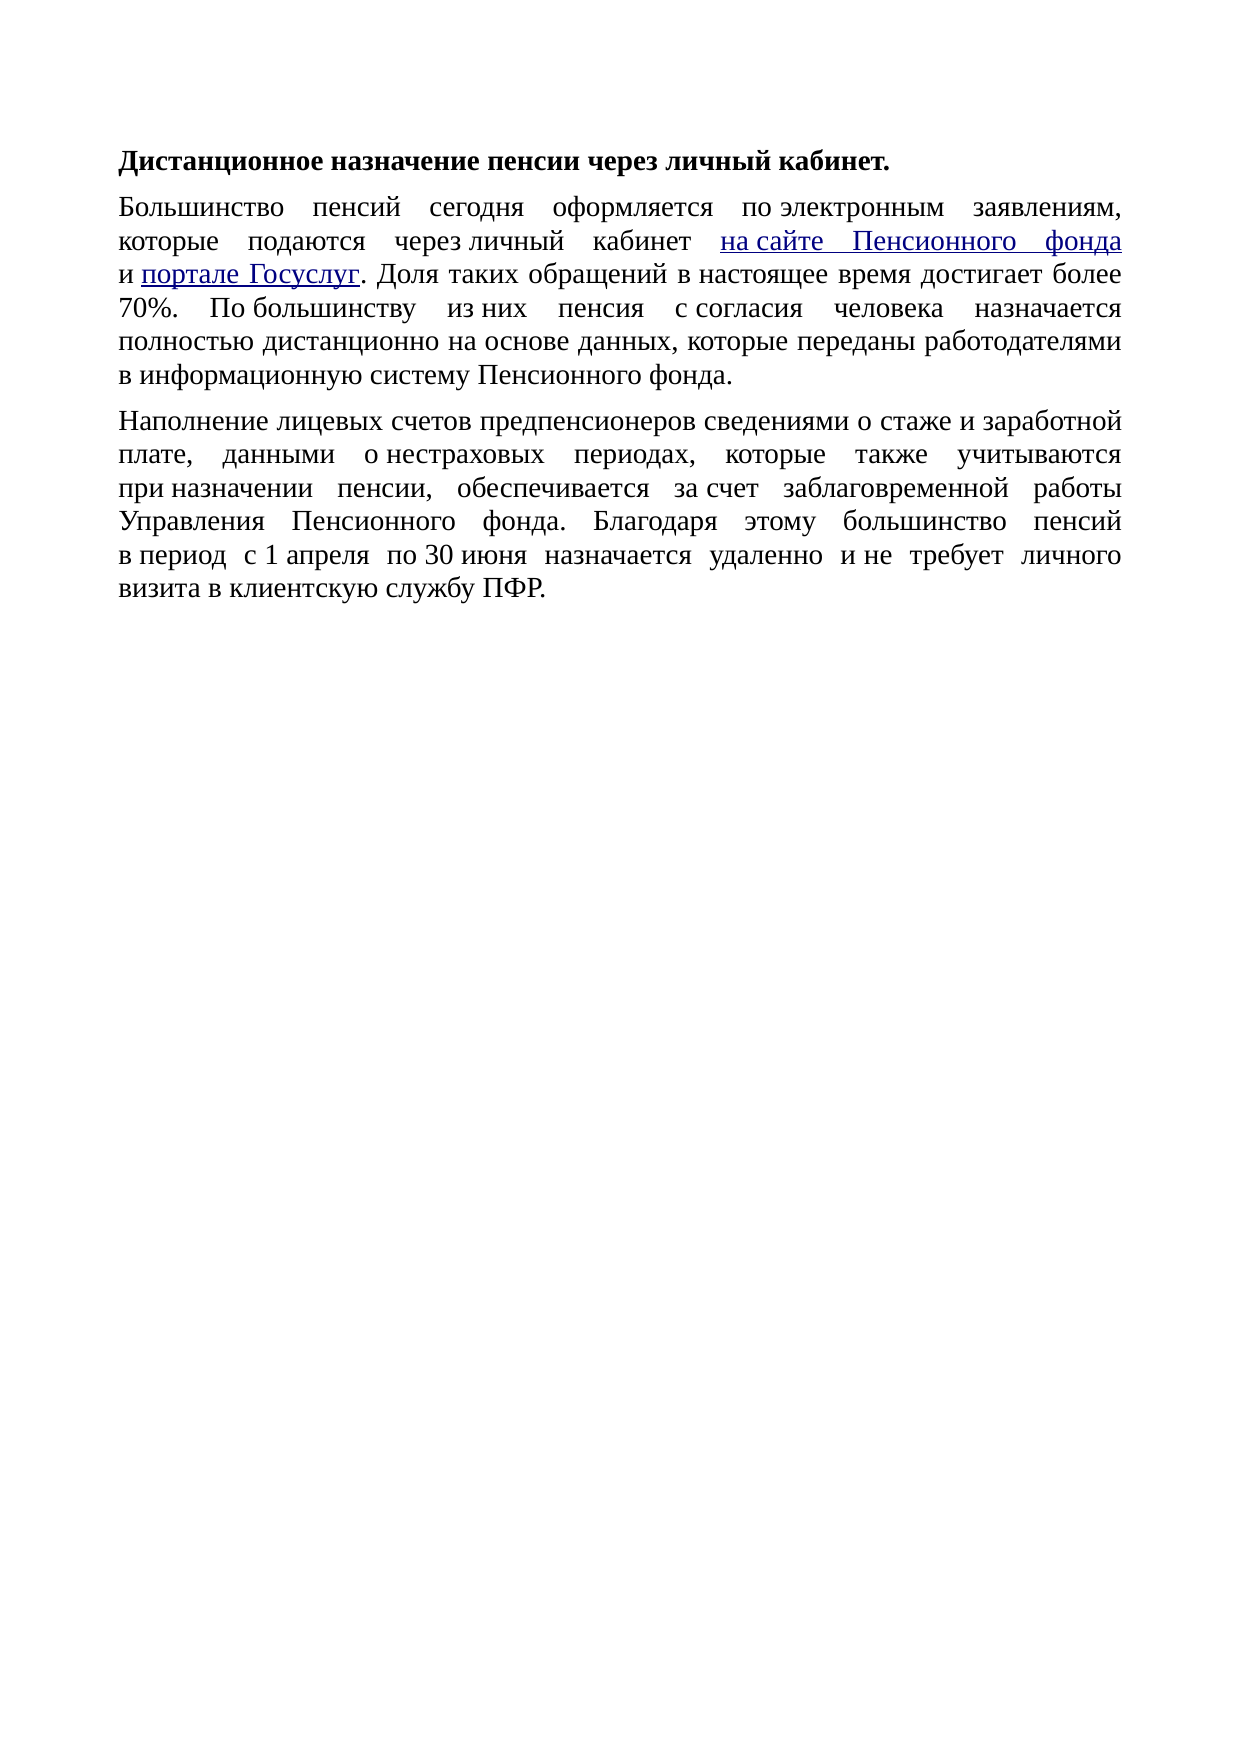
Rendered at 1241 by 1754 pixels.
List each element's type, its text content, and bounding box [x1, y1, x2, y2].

text Большинство пенсий сегодня оформляется по электронным заявлениям, которые подаются через личный кабинет на сайте Пенсионного фонда и портале Госуслуг. Доля таких обращений в настоящее время достигает более 70%. По большинству из них пенсия с согласия человека назначается полностью дистанционно на основе данных, которые переданы работодателями в информационную систему Пенсионного фонда. [118, 189, 1122, 390]
subtitle Дистанционное назначение пенсии через личный кабинет. [118, 143, 1122, 177]
text Наполнение лицевых счетов предпенсионеров сведениями о стаже и заработной плате, данными о нестраховых периодах, которые также учитываются при назначении пенсии, обеспечивается за счет заблаговременной работы Управления Пенсионного фонда. Благодаря этому большинство пенсий в период с 1 апреля по 30 июня назначается удаленно и не требует личного визита в клиентскую службу ПФР. [118, 403, 1122, 604]
